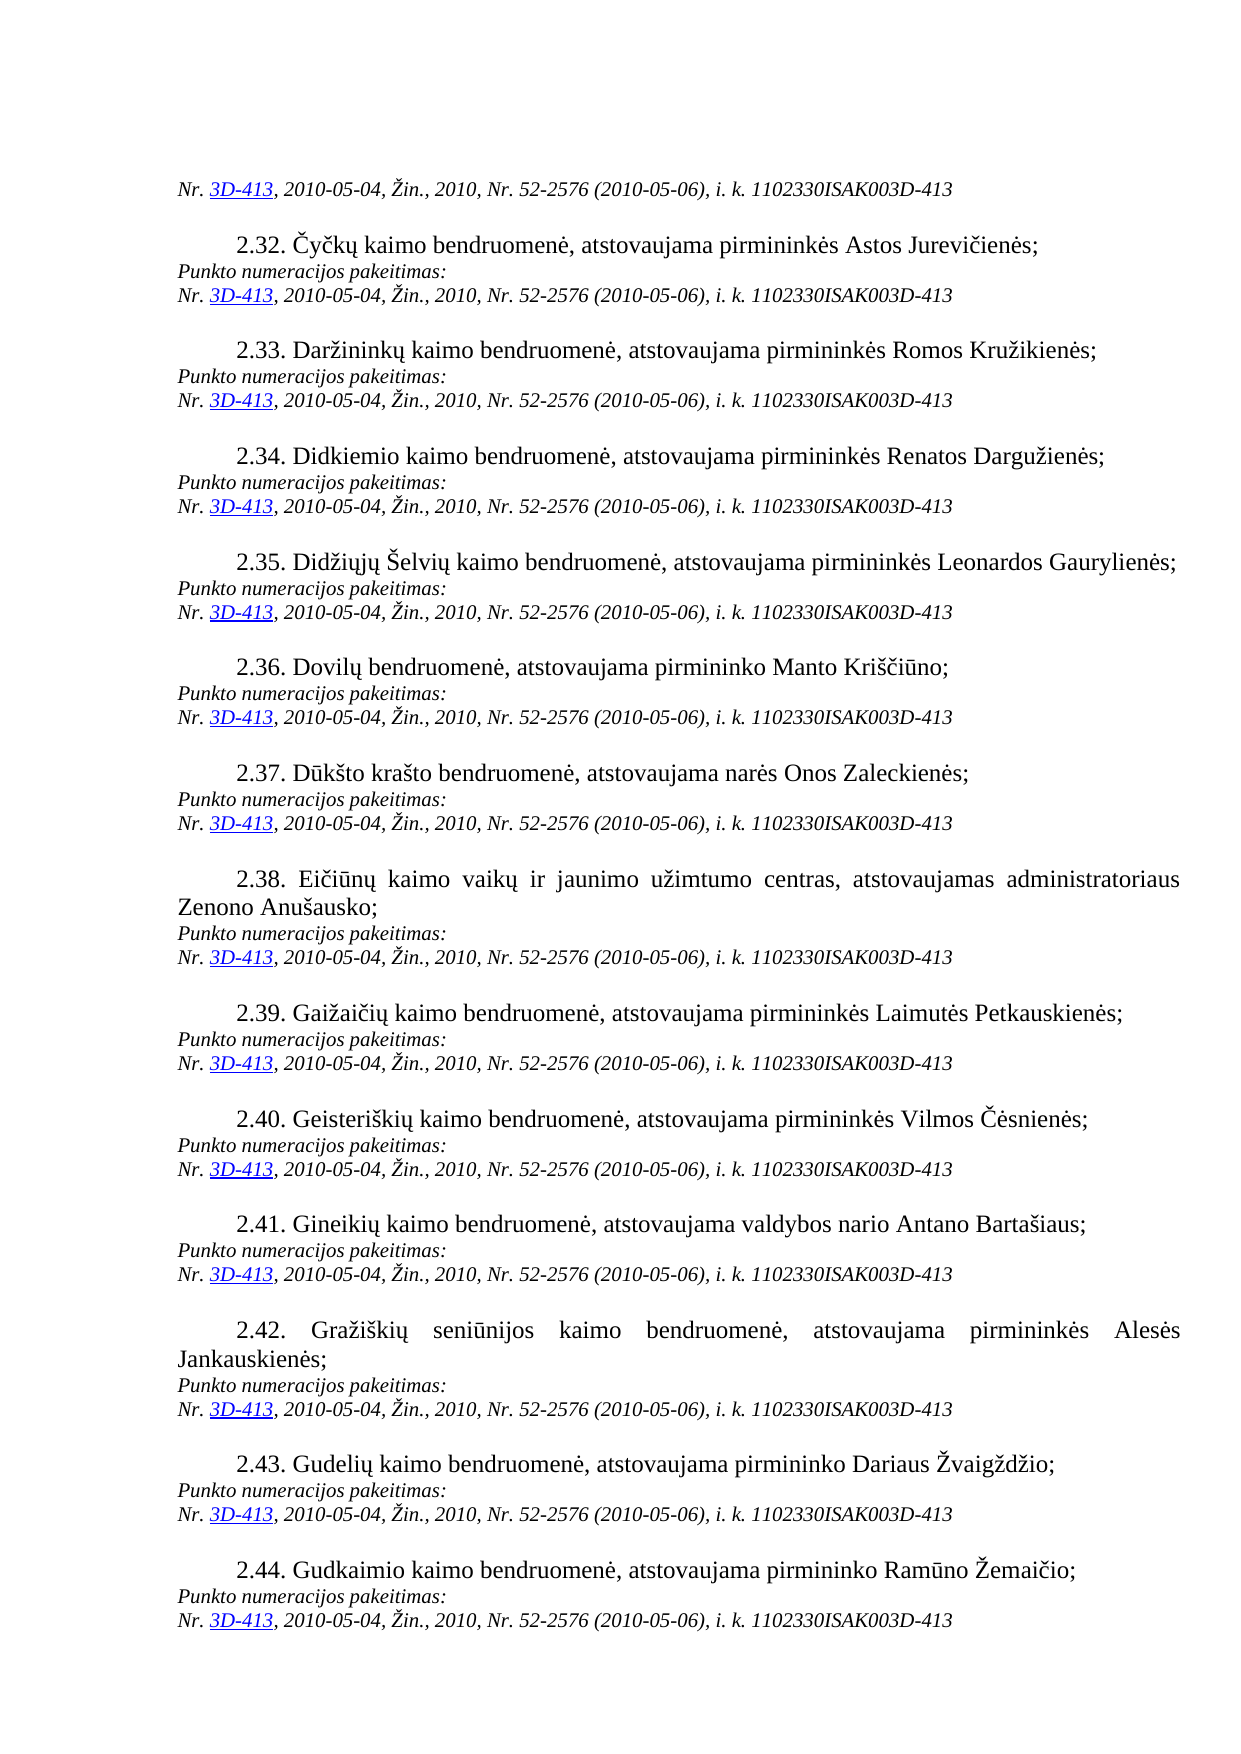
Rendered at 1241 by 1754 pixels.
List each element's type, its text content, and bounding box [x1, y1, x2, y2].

text Nr. 3D-413, 2010-05-04, Žin., 2010, Nr. 52-2576 (2010-05-06), i. k. 1102330ISAK003D-413 [177, 1157, 1181, 1181]
text Nr. 3D-413, 2010-05-04, Žin., 2010, Nr. 52-2576 (2010-05-06), i. k. 1102330ISAK003D-413 [177, 1502, 1181, 1526]
text 2.40. Geisteriškių kaimo bendruomenė, atstovaujama pirmininkės Vilmos Čėsnienės; [177, 1104, 1181, 1132]
text 2.36. Dovilų bendruomenė, atstovaujama pirmininko Manto Kriščiūno; [177, 652, 1181, 681]
text Nr. 3D-413, 2010-05-04, Žin., 2010, Nr. 52-2576 (2010-05-06), i. k. 1102330ISAK003D-413 [177, 388, 1181, 412]
text Nr. 3D-413, 2010-05-04, Žin., 2010, Nr. 52-2576 (2010-05-06), i. k. 1102330ISAK003D-413 [177, 177, 1181, 201]
text Punkto numeracijos pakeitimas: [177, 1478, 1181, 1502]
text Nr. 3D-413, 2010-05-04, Žin., 2010, Nr. 52-2576 (2010-05-06), i. k. 1102330ISAK003D-413 [177, 1397, 1181, 1421]
text Nr. 3D-413, 2010-05-04, Žin., 2010, Nr. 52-2576 (2010-05-06), i. k. 1102330ISAK003D-413 [177, 1051, 1181, 1075]
text Punkto numeracijos pakeitimas: [177, 787, 1181, 811]
text Nr. 3D-413, 2010-05-04, Žin., 2010, Nr. 52-2576 (2010-05-06), i. k. 1102330ISAK003D-413 [177, 283, 1181, 307]
text Punkto numeracijos pakeitimas: [177, 1238, 1181, 1262]
text Nr. 3D-413, 2010-05-04, Žin., 2010, Nr. 52-2576 (2010-05-06), i. k. 1102330ISAK003D-413 [177, 600, 1181, 624]
text 2.37. Dūkšto krašto bendruomenė, atstovaujama narės Onos Zaleckienės; [177, 758, 1181, 787]
text 2.35. Didžiųjų Šelvių kaimo bendruomenė, atstovaujama pirmininkės Leonardos Gaurylienės; [177, 547, 1181, 576]
text 2.39. Gaižaičių kaimo bendruomenė, atstovaujama pirmininkės Laimutės Petkauskienės; [177, 998, 1181, 1027]
text Punkto numeracijos pakeitimas: [177, 259, 1181, 283]
text Punkto numeracijos pakeitimas: [177, 921, 1181, 945]
text 2.38. Eičiūnų kaimo vaikų ir jaunimo užimtumo centras, atstovaujamas administratoriaus Zenono Anušausko; [177, 864, 1181, 921]
text Punkto numeracijos pakeitimas: [177, 1584, 1181, 1608]
text Punkto numeracijos pakeitimas: [177, 1132, 1181, 1157]
text Nr. 3D-413, 2010-05-04, Žin., 2010, Nr. 52-2576 (2010-05-06), i. k. 1102330ISAK003D-413 [177, 1608, 1181, 1632]
text 2.34. Didkiemio kaimo bendruomenė, atstovaujama pirmininkės Renatos Dargužienės; [177, 441, 1181, 470]
text Punkto numeracijos pakeitimas: [177, 1372, 1181, 1397]
text Nr. 3D-413, 2010-05-04, Žin., 2010, Nr. 52-2576 (2010-05-06), i. k. 1102330ISAK003D-413 [177, 811, 1181, 835]
text Punkto numeracijos pakeitimas: [177, 681, 1181, 705]
text 2.44. Gudkaimio kaimo bendruomenė, atstovaujama pirmininko Ramūno Žemaičio; [177, 1555, 1181, 1584]
text 2.41. Gineikių kaimo bendruomenė, atstovaujama valdybos nario Antano Bartašiaus; [177, 1209, 1181, 1238]
text Nr. 3D-413, 2010-05-04, Žin., 2010, Nr. 52-2576 (2010-05-06), i. k. 1102330ISAK003D-413 [177, 705, 1181, 729]
text 2.32. Čyčkų kaimo bendruomenė, atstovaujama pirmininkės Astos Jurevičienės; [177, 230, 1181, 259]
text Nr. 3D-413, 2010-05-04, Žin., 2010, Nr. 52-2576 (2010-05-06), i. k. 1102330ISAK003D-413 [177, 945, 1181, 969]
text 2.33. Daržininkų kaimo bendruomenė, atstovaujama pirmininkės Romos Kružikienės; [177, 336, 1181, 364]
text Nr. 3D-413, 2010-05-04, Žin., 2010, Nr. 52-2576 (2010-05-06), i. k. 1102330ISAK003D-413 [177, 494, 1181, 518]
text Punkto numeracijos pakeitimas: [177, 470, 1181, 494]
text 2.42. Gražiškių seniūnijos kaimo bendruomenė, atstovaujama pirmininkės Alesės Jankauskienės; [177, 1315, 1181, 1372]
text 2.43. Gudelių kaimo bendruomenė, atstovaujama pirmininko Dariaus Žvaigždžio; [177, 1449, 1181, 1478]
text Punkto numeracijos pakeitimas: [177, 364, 1181, 388]
text Nr. 3D-413, 2010-05-04, Žin., 2010, Nr. 52-2576 (2010-05-06), i. k. 1102330ISAK003D-413 [177, 1262, 1181, 1286]
text Punkto numeracijos pakeitimas: [177, 576, 1181, 600]
text Punkto numeracijos pakeitimas: [177, 1027, 1181, 1051]
